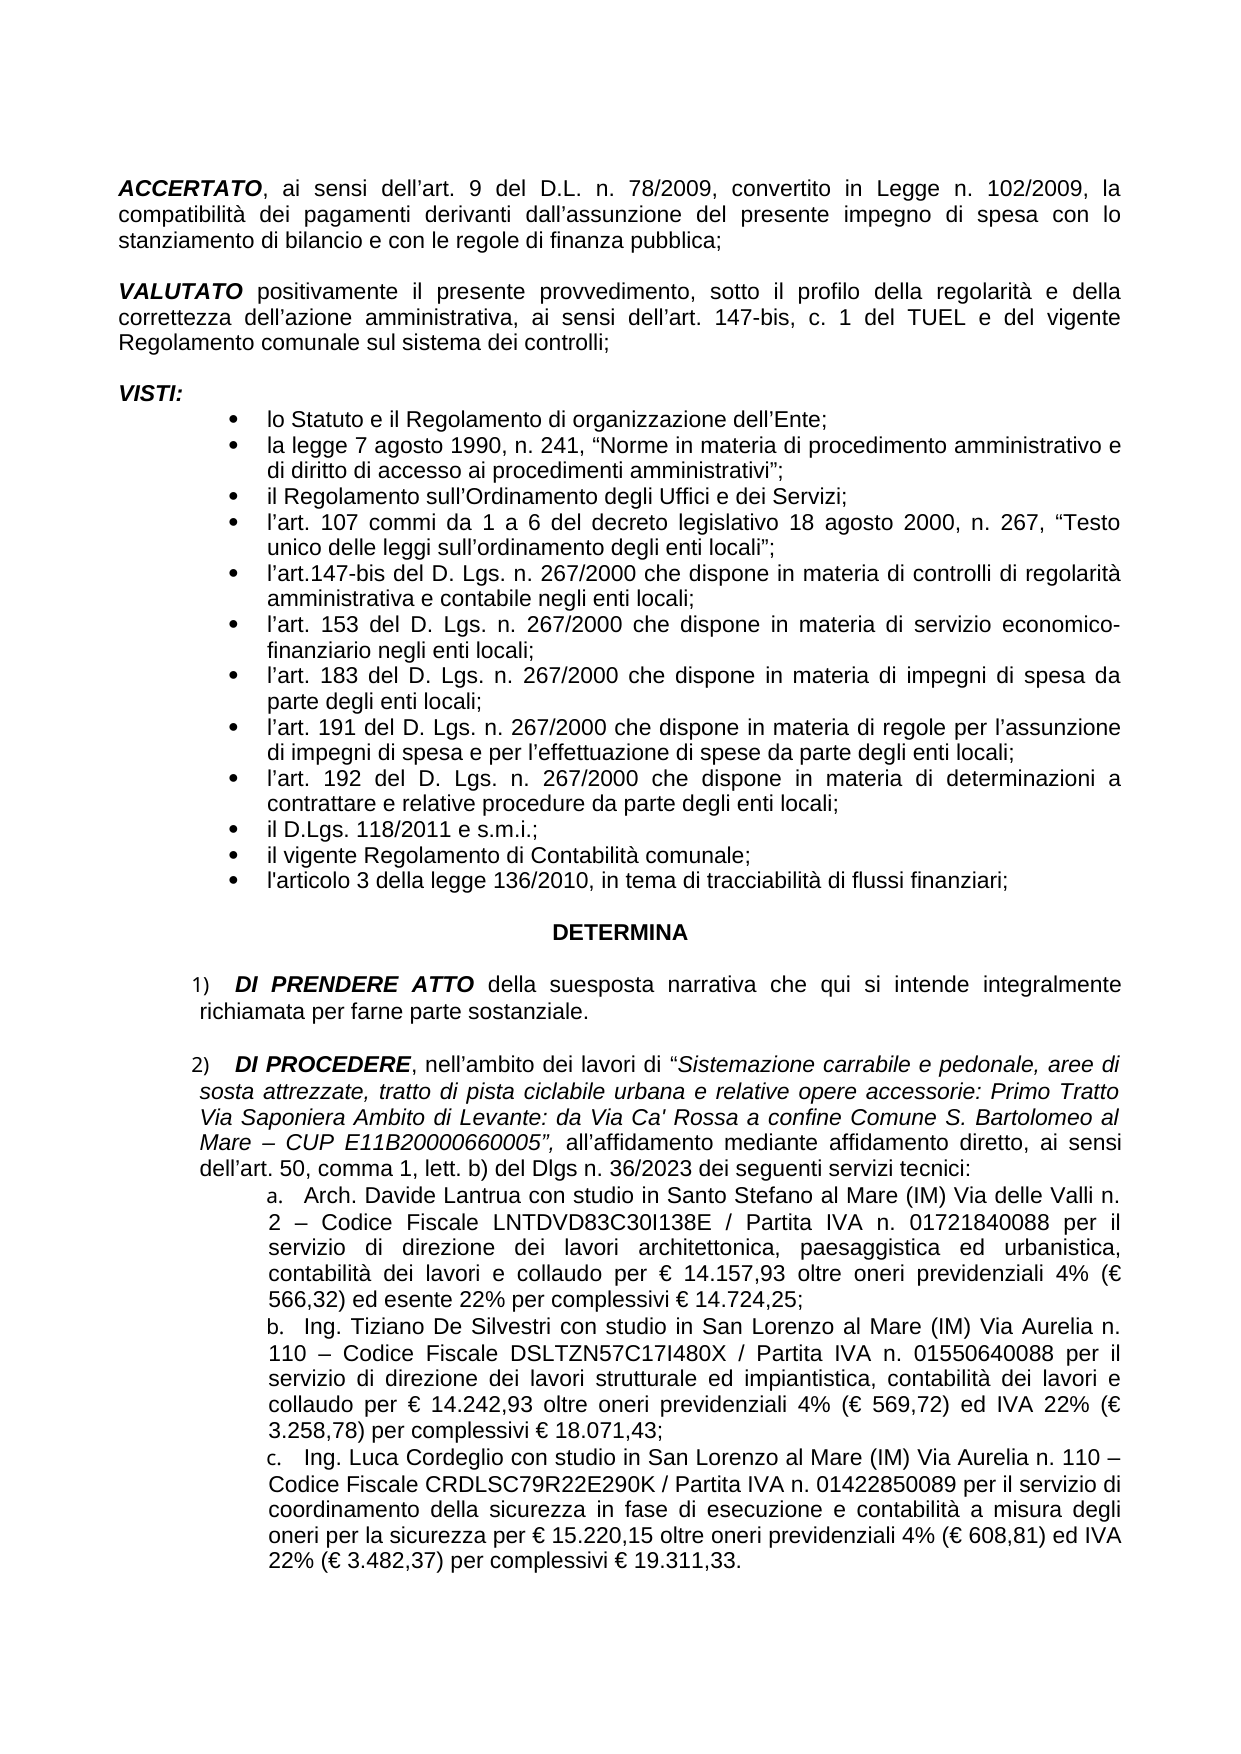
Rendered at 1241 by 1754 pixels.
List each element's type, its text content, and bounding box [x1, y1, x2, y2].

list la legge 7 agosto 1990, n. 241, “Norme in materia di procedimento amministrativo e di diritto di accesso ai procedimenti amministrativi”; [229, 432, 1122, 483]
list Arch. Davide Lantrua con studio in Santo Stefano al Mare (IM) Via delle Valli n. 2 – Codice Fiscale LNTDVD83C30I138E / Partita IVA n. 01721840088 per il servizio di direzione dei lavori architettonica, paesaggistica ed urbanistica, contabilità dei lavori e collaudo per € 14.157,93 oltre oneri previdenziali 4% (€ 566,32) ed esente 22% per complessivi € 14.724,25; [231, 1181, 1122, 1312]
list Ing. Luca Cordeglio con studio in San Lorenzo al Mare (IM) Via Aurelia n. 110 – Codice Fiscale CRDLSC79R22E290K / Partita IVA n. 01422850089 per il servizio di coordinamento della sicurezza in fase di esecuzione e contabilità a misura degli oneri per la sicurezza per € 15.220,15 oltre oneri previdenziali 4% (€ 608,81) ed IVA 22% (€ 3.482,37) per complessivi € 19.311,33. [231, 1443, 1122, 1574]
list l’art. 183 del D. Lgs. n. 267/2000 che dispone in materia di impegni di spesa da parte degli enti locali; [229, 663, 1122, 714]
list l’art. 153 del D. Lgs. n. 267/2000 che dispone in materia di servizio economico-finanziario negli enti locali; [229, 612, 1122, 663]
list l’art. 107 commi da 1 a 6 del decreto legislativo 18 agosto 2000, n. 267, “Testo unico delle leggi sull’ordinamento degli enti locali”; [229, 509, 1122, 560]
list il vigente Regolamento di Contabilità comunale; [229, 842, 1122, 868]
list l’art.147-bis del D. Lgs. n. 267/2000 che dispone in materia di controlli di regolarità amministrativa e contabile negli enti locali; [229, 560, 1122, 612]
text VALUTATO positivamente il presente provvedimento, sotto il profilo della regolarità e della correttezza dell’azione amministrativa, ai sensi dell’art. 147-bis, c. 1 del TUEL e del vigente Regolamento comunale sul sistema dei controlli; [118, 278, 1122, 355]
list DI PROCEDERE, nell’ambito dei lavori di “Sistemazione carrabile e pedonale, aree di sosta attrezzate, tratto di pista ciclabile urbana e relative opere accessorie: Primo Tratto Via Saponiera Ambito di Levante: da Via Ca' Rossa a confine Comune S. Bartolomeo al Mare – CUP E11B20000660005”, all’affidamento mediante affidamento diretto, ai sensi dell’art. 50, comma 1, lett. b) del Dlgs n. 36/2023 dei seguenti servizi tecnici: [156, 1050, 1122, 1181]
list DI PRENDERE ATTO della suesposta narrativa che qui si intende integralmente richiamata per farne parte sostanziale. [156, 970, 1122, 1024]
list Ing. Tiziano De Silvestri con studio in San Lorenzo al Mare (IM) Via Aurelia n. 110 – Codice Fiscale DSLTZN57C17I480X / Partita IVA n. 01550640088 per il servizio di direzione dei lavori strutturale ed impiantistica, contabilità dei lavori e collaudo per € 14.242,93 oltre oneri previdenziali 4% (€ 569,72) ed IVA 22% (€ 3.258,78) per complessivi € 18.071,43; [231, 1312, 1122, 1443]
list l’art. 192 del D. Lgs. n. 267/2000 che dispone in materia di determinazioni a contrattare e relative procedure da parte degli enti locali; [229, 765, 1122, 817]
list lo Statuto e il Regolamento di organizzazione dell’Ente; [229, 407, 1122, 432]
list l'articolo 3 della legge 136/2010, in tema di tracciabilità di flussi finanziari; [229, 868, 1122, 893]
list il D.Lgs. 118/2011 e s.m.i.; [229, 817, 1122, 842]
text VISTI: [118, 381, 1122, 407]
list l’art. 191 del D. Lgs. n. 267/2000 che dispone in materia di regole per l’assunzione di impegni di spesa e per l’effettuazione di spese da parte degli enti locali; [229, 714, 1122, 765]
text DETERMINA [118, 919, 1122, 945]
list il Regolamento sull’Ordinamento degli Uffici e dei Servizi; [229, 483, 1122, 509]
text ACCERTATO, ai sensi dell’art. 9 del D.L. n. 78/2009, convertito in Legge n. 102/2009, la compatibilità dei pagamenti derivanti dall’assunzione del presente impegno di spesa con lo stanziamento di bilancio e con le regole di finanza pubblica; [118, 176, 1122, 253]
